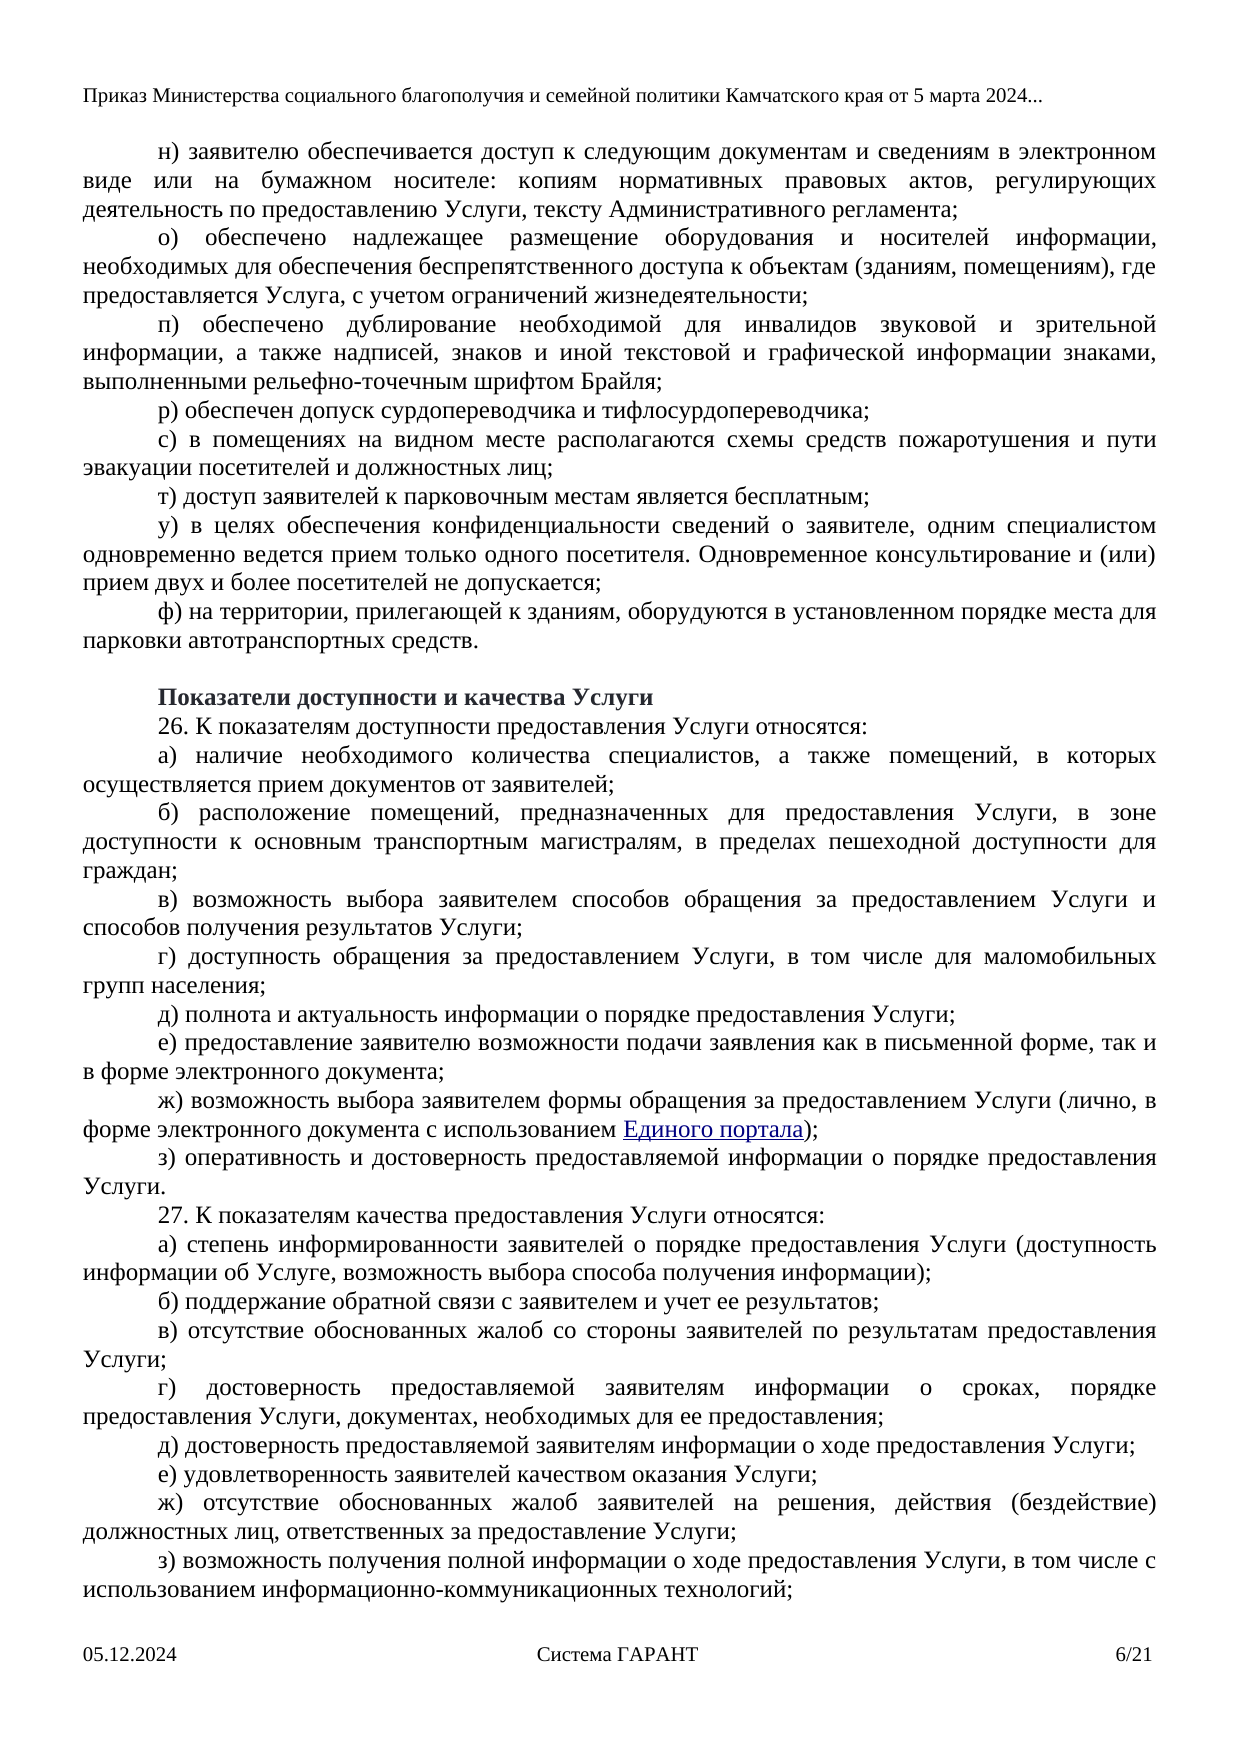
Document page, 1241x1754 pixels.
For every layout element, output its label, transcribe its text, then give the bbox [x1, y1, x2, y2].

text з) оперативность и достоверность предоставляемой информации о порядке предоставления Услуги. [83, 1142, 1157, 1200]
text о) обеспечено надлежащее размещение оборудования и носителей информации, необходимых для обеспечения беспрепятственного доступа к объектам (зданиям, помещениям), где предоставляется Услуга, с учетом ограничений жизнедеятельности; [83, 222, 1157, 309]
text р) обеспечен допуск сурдопереводчика и тифлосурдопереводчика; [83, 395, 1157, 424]
text у) в целях обеспечения конфиденциальности сведений о заявителе, одним специалистом одновременно ведется прием только одного посетителя. Одновременное консультирование и (или) прием двух и более посетителей не допускается; [83, 510, 1157, 596]
text ф) на территории, прилегающей к зданиям, оборудуются в установленном порядке места для парковки автотранспортных средств. [83, 596, 1157, 654]
text з) возможность получения полной информации о ходе предоставления Услуги, в том числе с использованием информационно-коммуникационных технологий; [83, 1545, 1157, 1602]
text 27. К показателям качества предоставления Услуги относятся: [83, 1200, 1157, 1229]
text с) в помещениях на видном месте располагаются схемы средств пожаротушения и пути эвакуации посетителей и должностных лиц; [83, 424, 1157, 481]
text е) предоставление заявителю возможности подачи заявления как в письменной форме, так и в форме электронного документа; [83, 1027, 1157, 1085]
text Показатели доступности и качества Услуги [83, 682, 1157, 711]
text б) поддержание обратной связи с заявителем и учет ее результатов; [83, 1286, 1157, 1315]
text б) расположение помещений, предназначенных для предоставления Услуги, в зоне доступности к основным транспортным магистралям, в пределах пешеходной доступности для граждан; [83, 797, 1157, 884]
text г) доступность обращения за предоставлением Услуги, в том числе для маломобильных групп населения; [83, 941, 1157, 999]
text ж) отсутствие обоснованных жалоб заявителей на решения, действия (бездействие) должностных лиц, ответственных за предоставление Услуги; [83, 1487, 1157, 1545]
text а) наличие необходимого количества специалистов, а также помещений, в которых осуществляется прием документов от заявителей; [83, 740, 1157, 797]
text в) возможность выбора заявителем способов обращения за предоставлением Услуги и способов получения результатов Услуги; [83, 884, 1157, 941]
text д) полнота и актуальность информации о порядке предоставления Услуги; [83, 999, 1157, 1027]
text п) обеспечено дублирование необходимой для инвалидов звуковой и зрительной информации, а также надписей, знаков и иной текстовой и графической информации знаками, выполненными рельефно-точечным шрифтом Брайля; [83, 309, 1157, 395]
text а) степень информированности заявителей о порядке предоставления Услуги (доступность информации об Услуге, возможность выбора способа получения информации); [83, 1229, 1157, 1286]
text н) заявителю обеспечивается доступ к следующим документам и сведениям в электронном виде или на бумажном носителе: копиям нормативных правовых актов, регулирующих деятельность по предоставлению Услуги, тексту Административного регламента; [83, 136, 1157, 222]
text в) отсутствие обоснованных жалоб со стороны заявителей по результатам предоставления Услуги; [83, 1315, 1157, 1372]
text ж) возможность выбора заявителем формы обращения за предоставлением Услуги (лично, в форме электронного документа с использованием Единого портала); [83, 1085, 1157, 1142]
text д) достоверность предоставляемой заявителям информации о ходе предоставления Услуги; [83, 1430, 1157, 1459]
text е) удовлетворенность заявителей качеством оказания Услуги; [83, 1459, 1157, 1487]
text т) доступ заявителей к парковочным местам является бесплатным; [83, 481, 1157, 510]
text 26. К показателям доступности предоставления Услуги относятся: [83, 711, 1157, 740]
text г) достоверность предоставляемой заявителям информации о сроках, порядке предоставления Услуги, документах, необходимых для ее предоставления; [83, 1372, 1157, 1430]
